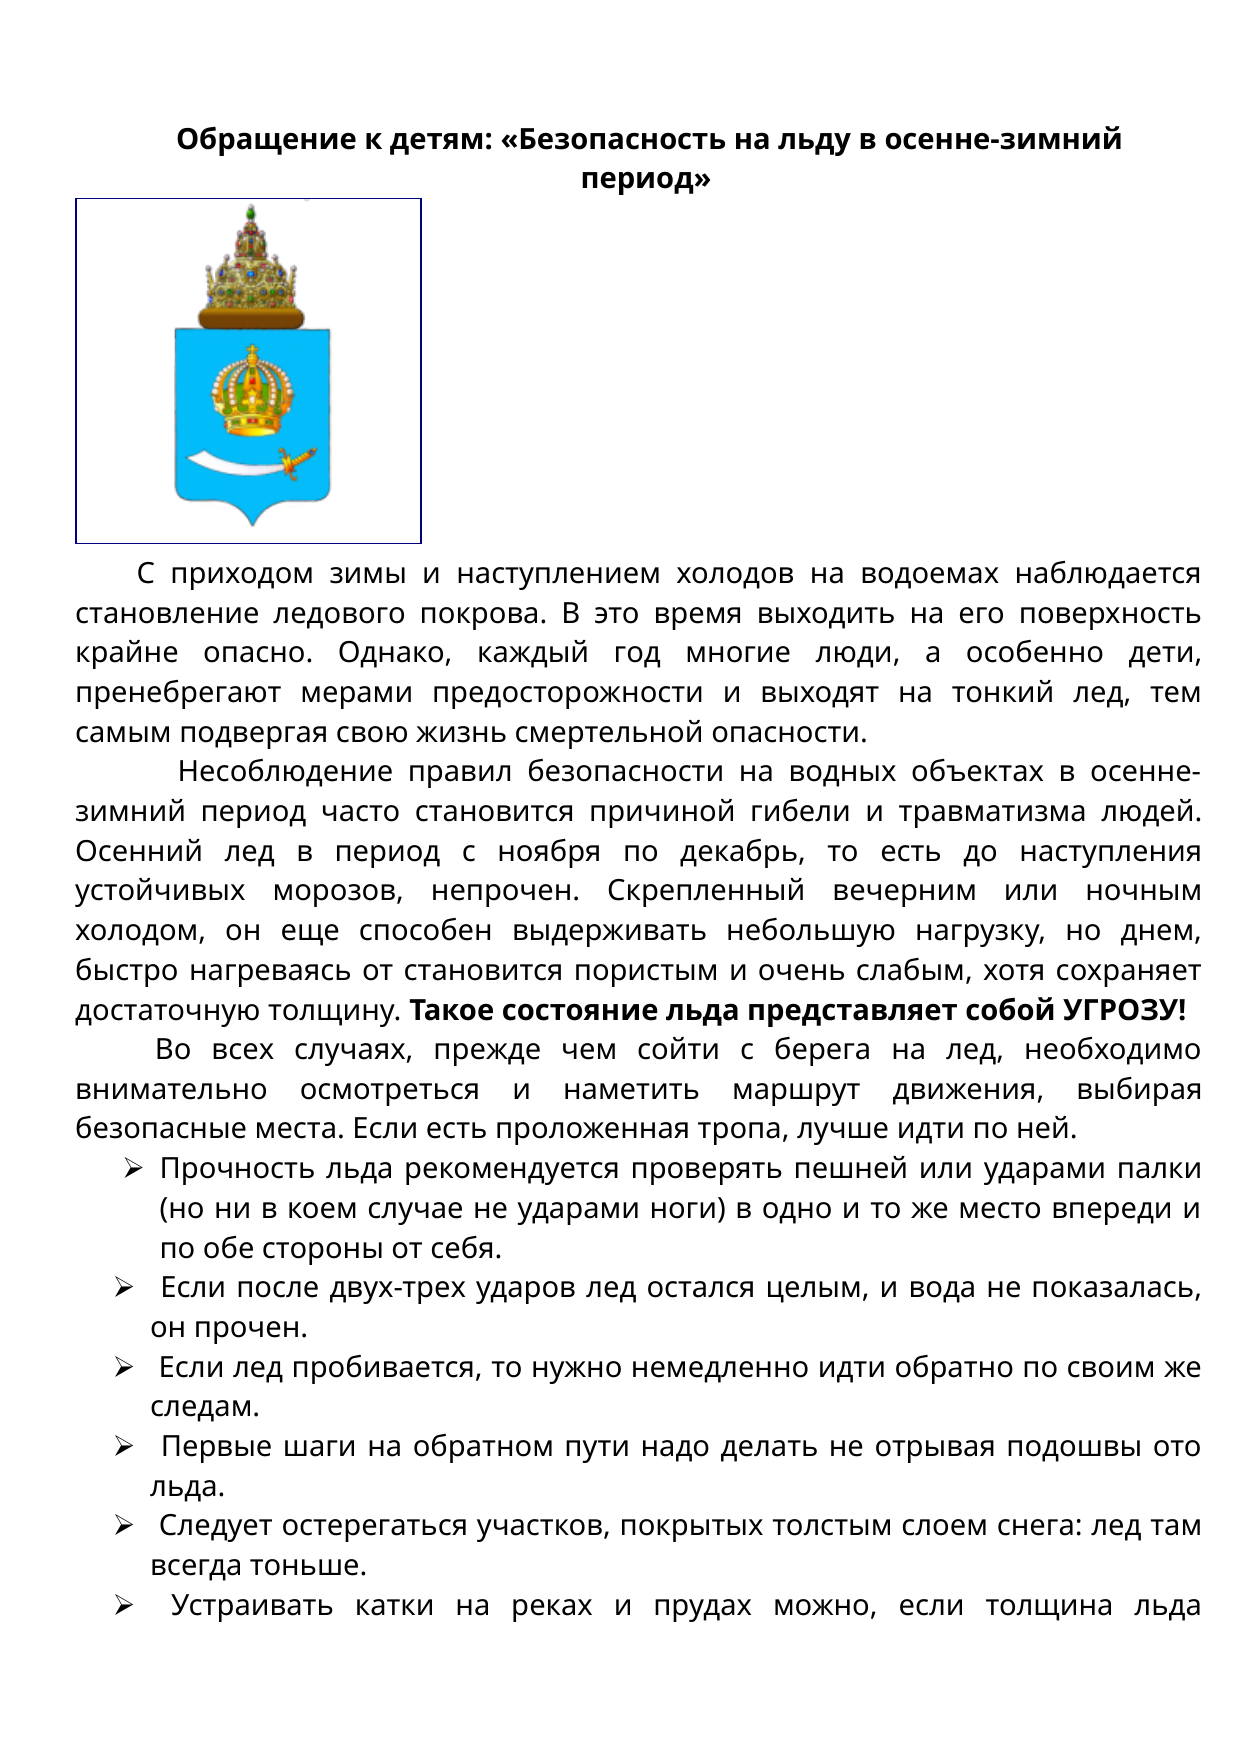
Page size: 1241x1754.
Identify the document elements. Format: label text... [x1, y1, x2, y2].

list Прочность льда рекомендуется проверять пешней или ударами палки (но ни в коем случае не ударами ноги) в одно и то же место впереди и по обе стороны от себя. [122, 1147, 1203, 1267]
text Несоблюдение правил безопасности на водных объектах в осенне-зимний период часто становится причиной гибели и травматизма людей. Осенний лед в период с ноября по декабрь, то есть до наступления устойчивых морозов, непрочен. Скрепленный вечерним или ночным холодом, он еще способен выдерживать небольшую нагрузку, но днем, быстро нагреваясь от становится пористым и очень слабым, хотя сохраняет достаточную толщину. Такое состояние льда представляет собой УГРОЗУ! [75, 751, 1203, 1028]
list Первые шаги на обратном пути надо делать не отрывая подошвы ото льда. [112, 1425, 1203, 1505]
list Если лед пробивается, то нужно немедленно идти обратно по своим же следам. [112, 1346, 1203, 1425]
picture [77, 199, 420, 543]
text С приходом зимы и наступлением холодов на водоемах наблюдается становление ледового покрова. В это время выходить на его поверхность крайне опасно. Однако, каждый год многие люди, а особенно дети, пренебрегают мерами предосторожности и выходят на тонкий лед, тем самым подвергая свою жизнь смертельной опасности. [75, 552, 1203, 751]
list Следует остерегаться участков, покрытых толстым слоем снега: лед там всегда тоньше. [112, 1505, 1203, 1584]
list Устраивать катки на реках и прудах можно, если толщина льда [112, 1584, 1203, 1624]
text Во всех случаях, прежде чем сойти с берега на лед, необходимо внимательно осмотреться и наметить маршрут движения, выбирая безопасные места. Если есть проложенная тропа, лучше идти по ней. [75, 1028, 1203, 1147]
subtitle Обращение к детям: «Безопасность на льду в осенне-зимний период» [118, 118, 1181, 197]
list Если после двух-трех ударов лед остался целым, и вода не показалась, он прочен. [112, 1267, 1203, 1346]
